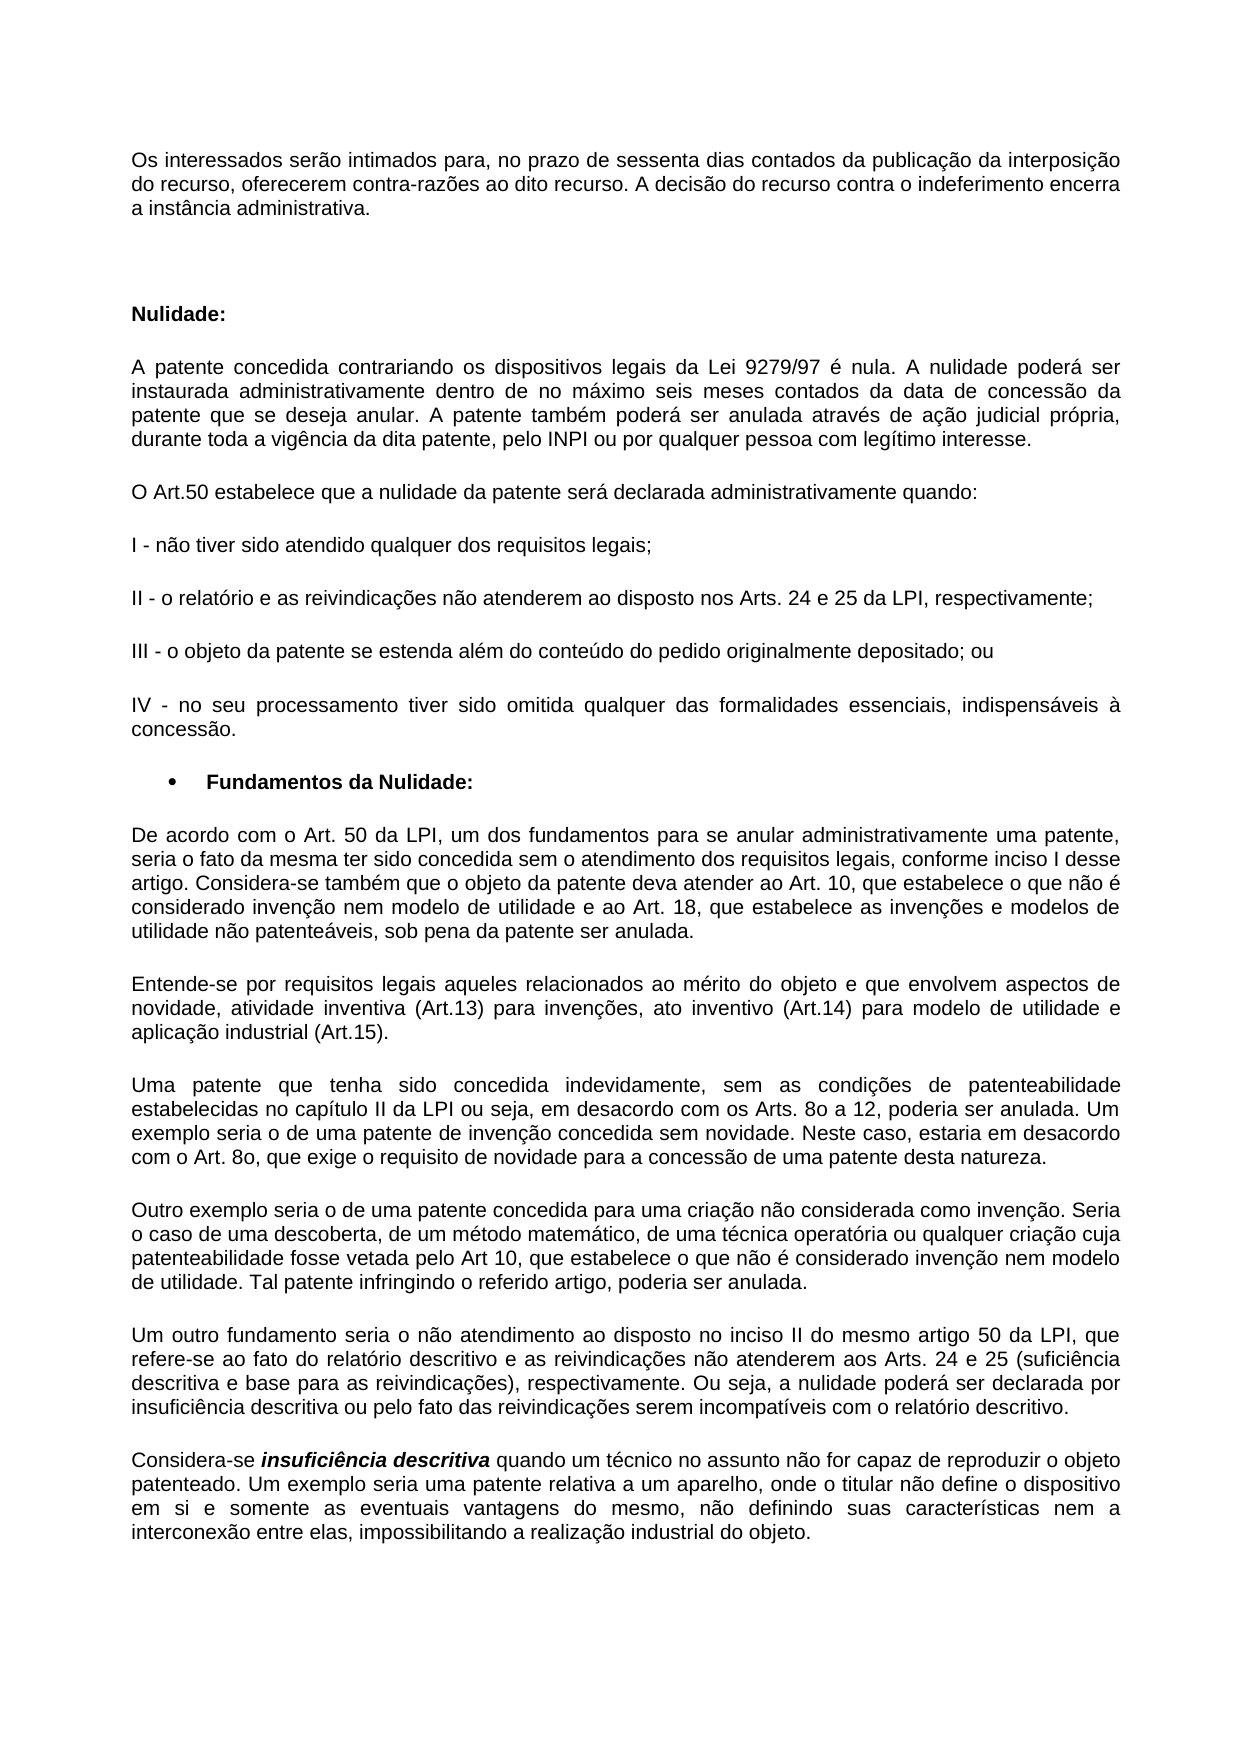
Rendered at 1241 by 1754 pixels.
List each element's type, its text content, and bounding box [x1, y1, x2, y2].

text I - não tiver sido atendido qualquer dos requisitos legais; [131, 533, 1122, 557]
text II - o relatório e as reivindicações não atenderem ao disposto nos Arts. 24 e 25 da LPI, respectivamente; [131, 586, 1122, 610]
text Uma patente que tenha sido concedida indevidamente, sem as condições de patenteabilidade estabelecidas no capítulo II da LPI ou seja, em desacordo com os Arts. 8o a 12, poderia ser anulada. Um exemplo seria o de uma patente de invenção concedida sem novidade. Neste caso, estaria em desacordo com o Art. 8o, que exige o requisito de novidade para a concessão de uma patente desta natureza. [131, 1073, 1122, 1169]
text De acordo com o Art. 50 da LPI, um dos fundamentos para se anular administrativamente uma patente, seria o fato da mesma ter sido concedida sem o atendimento dos requisitos legais, conforme inciso I desse artigo. Considera-se também que o objeto da patente deva atender ao Art. 10, que estabelece o que não é considerado invenção nem modelo de utilidade e ao Art. 18, que estabelece as invenções e modelos de utilidade não patenteáveis, sob pena da patente ser anulada. [131, 823, 1122, 943]
text Nulidade: [131, 302, 1122, 326]
text O Art.50 estabelece que a nulidade da patente será declarada administrativamente quando: [131, 480, 1122, 504]
text Os interessados serão intimados para, no prazo de sessenta dias contados da publicação da interposição do recurso, oferecerem contra-razões ao dito recurso. A decisão do recurso contra o indeferimento encerra a instância administrativa. [131, 148, 1122, 219]
text IV - no seu processamento tiver sido omitida qualquer das formalidades essenciais, indispensáveis à concessão. [131, 692, 1122, 740]
text Entende-se por requisitos legais aqueles relacionados ao mérito do objeto e que envolvem aspectos de novidade, atividade inventiva (Art.13) para invenções, ato inventivo (Art.14) para modelo de utilidade e aplicação industrial (Art.15). [131, 972, 1122, 1044]
text Considera-se insuficiência descritiva quando um técnico no assunto não for capaz de reproduzir o objeto patenteado. Um exemplo seria uma patente relativa a um aparelho, onde o titular não define o dispositivo em si e somente as eventuais vantagens do mesmo, não definindo suas características nem a interconexão entre elas, impossibilitando a realização industrial do objeto. [131, 1448, 1122, 1544]
text Outro exemplo seria o de uma patente concedida para uma criação não considerada como invenção. Seria o caso de uma descoberta, de um método matemático, de uma técnica operatória ou qualquer criação cuja patenteabilidade fosse vetada pelo Art 10, que estabelece o que não é considerado invenção nem modelo de utilidade. Tal patente infringindo o referido artigo, poderia ser anulada. [131, 1198, 1122, 1294]
text III - o objeto da patente se estenda além do conteúdo do pedido originalmente depositado; ou [131, 639, 1122, 663]
text Um outro fundamento seria o não atendimento ao disposto no inciso II do mesmo artigo 50 da LPI, que refere-se ao fato do relatório descritivo e as reivindicações não atenderem aos Arts. 24 e 25 (suficiência descritiva e base para as reivindicações), respectivamente. Ou seja, a nulidade poderá ser declarada por insuficiência descritiva ou pelo fato das reivindicações serem incompatíveis com o relatório descritivo. [131, 1323, 1122, 1419]
list Fundamentos da Nulidade: [169, 769, 1122, 794]
text A patente concedida contrariando os dispositivos legais da Lei 9279/97 é nula. A nulidade poderá ser instaurada administrativamente dentro de no máximo seis meses contados da data de concessão da patente que se deseja anular. A patente também poderá ser anulada através de ação judicial própria, durante toda a vigência da dita patente, pelo INPI ou por qualquer pessoa com legítimo interesse. [131, 355, 1122, 451]
